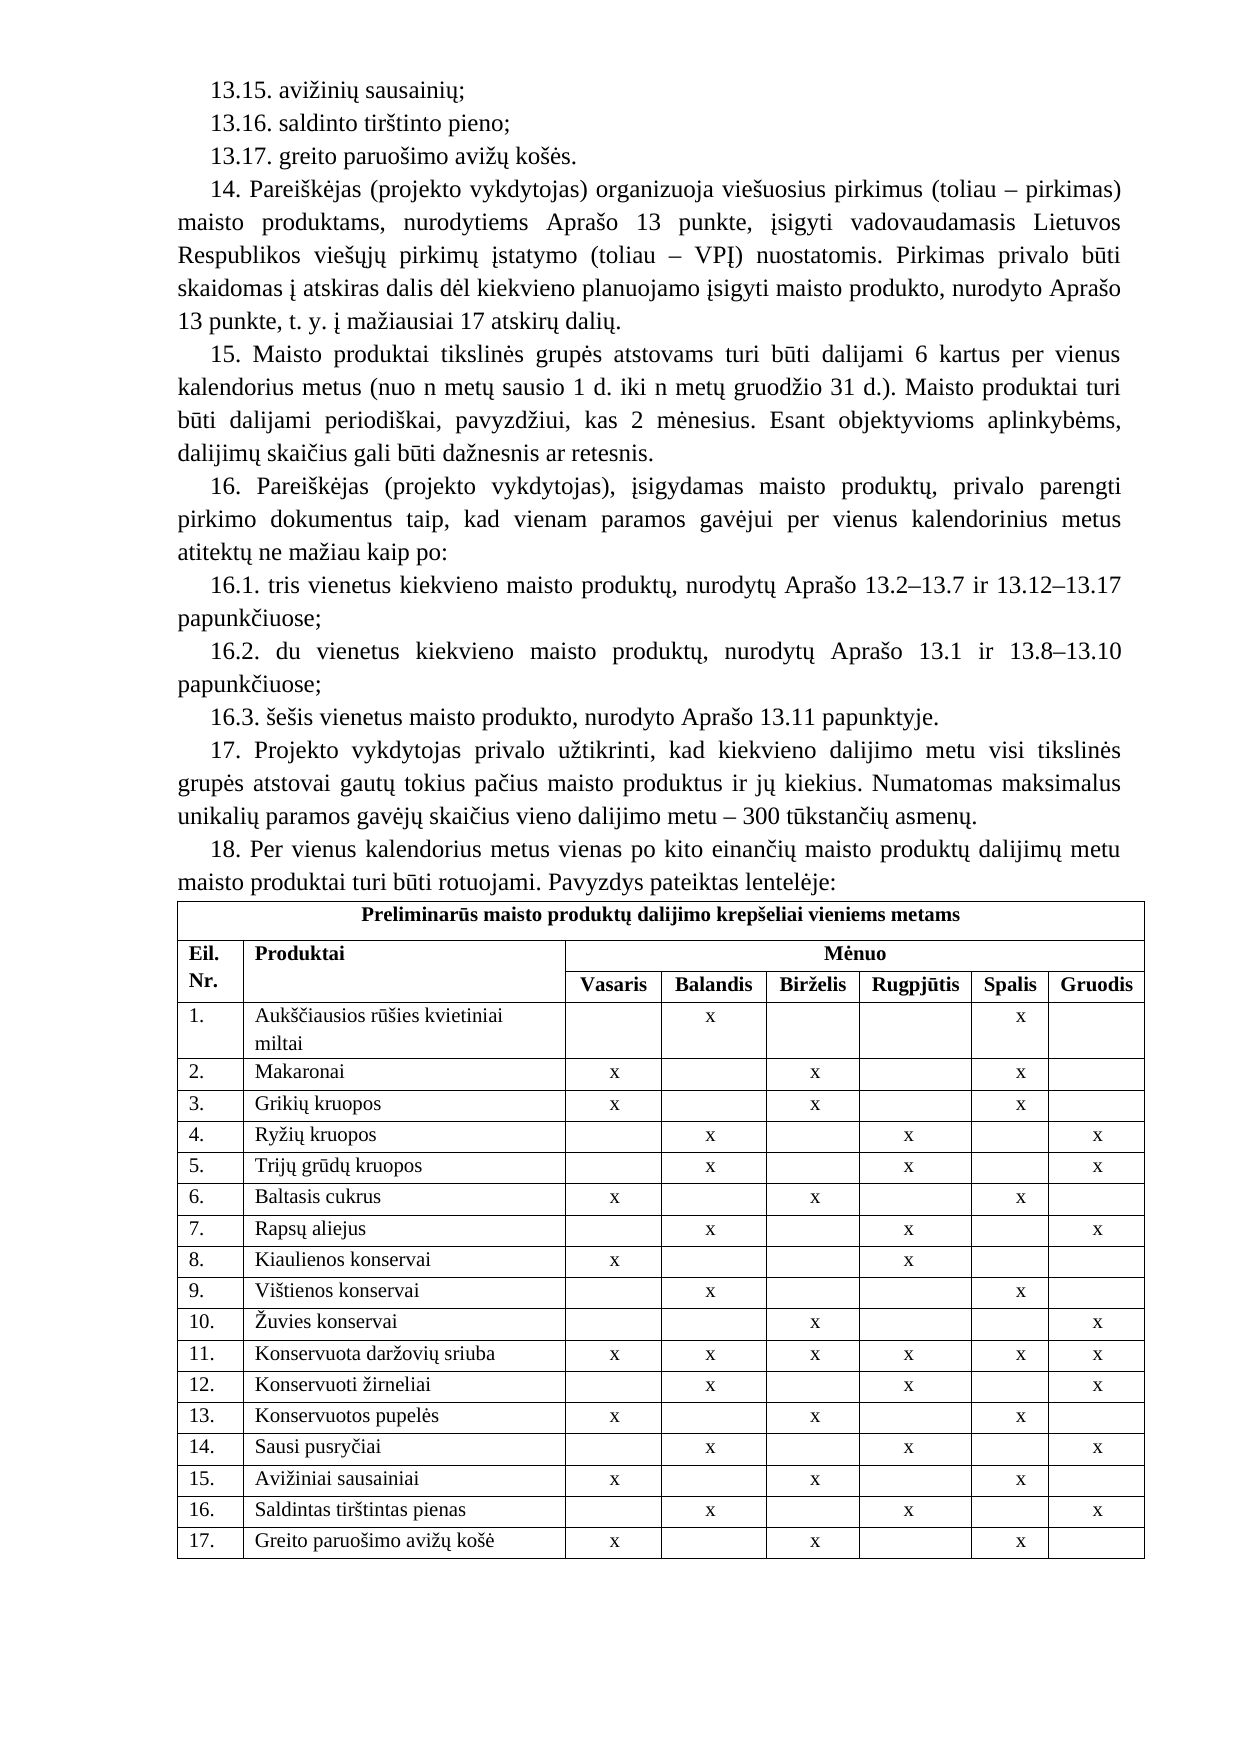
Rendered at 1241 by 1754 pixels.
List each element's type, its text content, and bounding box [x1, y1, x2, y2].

table_cell [860, 1184, 971, 1214]
table_cell x [972, 1341, 1048, 1371]
table_cell x [767, 1309, 859, 1339]
table_cell x [1049, 1372, 1144, 1402]
text 14. Pareiškėjas (projekto vykdytojas) organizuoja viešuosius pirkimus (toliau – pirkimas) maisto produktams, nurodytiems Aprašo 13 punkte, įsigyti vadovaudamasis Lietuvos Respublikos viešųjų pirkimų įstatymo (toliau – VPĮ) nuostatomis. Pirkimas privalo būti skaidomas į atskiras dalis dėl kiekvieno planuojamo įsigyti maisto produkto, nurodyto Aprašo 13 punkte, t. y. į mažiausiai 17 atskirų dalių. [177, 174, 1122, 335]
table_cell x [972, 1403, 1048, 1433]
table_cell x [767, 1528, 859, 1558]
table_cell Makaronai [244, 1059, 565, 1089]
table_cell Baltasis cukrus [244, 1184, 565, 1214]
table_cell x [662, 1497, 766, 1527]
text 15. Maisto produktai tikslinės grupės atstovams turi būti dalijami 6 kartus per vienus kalendorius metus (nuo n metų sausio 1 d. iki n metų gruodžio 31 d.). Maisto produktai turi būti dalijami periodiškai, pavyzdžiui, kas 2 mėnesius. Esant objektyvioms aplinkybėms, dalijimų skaičius gali būti dažnesnis ar retesnis. [177, 339, 1122, 467]
table_cell Konservuotos pupelės [244, 1403, 565, 1433]
text 18. Per vienus kalendorius metus vienas po kito einančių maisto produktų dalijimų metu maisto produktai turi būti rotuojami. Pavyzdys pateiktas lentelėje: [177, 834, 1122, 896]
table_cell Eil. Nr. [178, 941, 243, 1002]
table_cell Rugpjūtis [860, 972, 971, 1002]
table_cell 11. [178, 1341, 243, 1371]
table_cell [662, 1309, 766, 1339]
table_cell [566, 1122, 661, 1152]
table_cell [1049, 1403, 1144, 1433]
table_cell Produktai [244, 941, 565, 1002]
table_cell x [662, 1341, 766, 1371]
table_cell x [860, 1434, 971, 1464]
table_cell [1049, 1466, 1144, 1496]
table_cell x [1049, 1153, 1144, 1183]
table_cell x [566, 1403, 661, 1433]
table_cell [662, 1091, 766, 1121]
table_cell [662, 1403, 766, 1433]
table_cell [566, 1309, 661, 1339]
table_cell [566, 1278, 661, 1308]
table_cell x [972, 1528, 1048, 1558]
table_cell x [566, 1466, 661, 1496]
text 16.2. du vienetus kiekvieno maisto produktų, nurodytų Aprašo 13.1 ir 13.8–13.10 papunkčiuose; [177, 636, 1122, 698]
table_cell x [662, 1278, 766, 1308]
table_cell [860, 1528, 971, 1558]
table_cell Avižiniai sausainiai [244, 1466, 565, 1496]
table_cell [1049, 1278, 1144, 1308]
table_cell Rapsų aliejus [244, 1216, 565, 1246]
table_cell [767, 1372, 859, 1402]
table_cell x [566, 1247, 661, 1277]
table_cell x [860, 1247, 971, 1277]
table_cell x [662, 1216, 766, 1246]
table_cell Konservuoti žirneliai [244, 1372, 565, 1402]
table_cell [972, 1122, 1048, 1152]
table_cell x [767, 1091, 859, 1121]
table_cell x [767, 1059, 859, 1089]
table_cell 12. [178, 1372, 243, 1402]
table_cell [972, 1216, 1048, 1246]
table_cell x [1049, 1434, 1144, 1464]
table_cell 4. [178, 1122, 243, 1152]
table_cell x [972, 1003, 1048, 1058]
table_cell x [972, 1059, 1048, 1089]
table_cell [662, 1466, 766, 1496]
table_cell x [972, 1466, 1048, 1496]
table_cell [1049, 1528, 1144, 1558]
table_cell [972, 1434, 1048, 1464]
table_cell Greito paruošimo avižų košė [244, 1528, 565, 1558]
table_cell Gruodis [1049, 972, 1144, 1002]
table_cell Vištienos konservai [244, 1278, 565, 1308]
table_cell [566, 1153, 661, 1183]
table_cell Konservuota daržovių sriuba [244, 1341, 565, 1371]
table_cell [767, 1434, 859, 1464]
table_cell [1049, 1059, 1144, 1089]
table_cell 15. [178, 1466, 243, 1496]
table_cell x [767, 1403, 859, 1433]
table_cell x [767, 1341, 859, 1371]
table_header Preliminarūs maisto produktų dalijimo krepšeliai vieniems metams [178, 902, 1144, 939]
table_cell Sausi pusryčiai [244, 1434, 565, 1464]
table_cell [860, 1278, 971, 1308]
table_cell x [860, 1497, 971, 1527]
table_cell [972, 1497, 1048, 1527]
table_cell [1049, 1247, 1144, 1277]
table_cell [767, 1216, 859, 1246]
table_cell [860, 1309, 971, 1339]
table_cell x [860, 1122, 971, 1152]
table_cell Spalis [972, 972, 1048, 1002]
table_cell 7. [178, 1216, 243, 1246]
table_cell [767, 1003, 859, 1058]
text 13.16. saldinto tirštinto pieno; [177, 108, 1122, 137]
table_cell [972, 1247, 1048, 1277]
table_cell x [1049, 1309, 1144, 1339]
text 13.17. greito paruošimo avižų košės. [177, 141, 1122, 170]
table_cell x [1049, 1341, 1144, 1371]
text 13.15. avižinių sausainių; [177, 75, 1122, 104]
table_cell [767, 1247, 859, 1277]
table_cell [566, 1434, 661, 1464]
table_cell [566, 1497, 661, 1527]
table_cell x [566, 1184, 661, 1214]
table_cell Vasaris [566, 972, 661, 1002]
table_cell Aukščiausios rūšies kvietiniai miltai [244, 1003, 565, 1058]
table_cell x [662, 1122, 766, 1152]
table_cell [972, 1372, 1048, 1402]
table_cell x [1049, 1497, 1144, 1527]
table_cell [767, 1278, 859, 1308]
table_cell [860, 1403, 971, 1433]
table_cell 16. [178, 1497, 243, 1527]
table_cell [767, 1497, 859, 1527]
table_cell x [767, 1184, 859, 1214]
table_cell x [860, 1341, 971, 1371]
table_cell x [1049, 1216, 1144, 1246]
table_cell 13. [178, 1403, 243, 1433]
table_cell [1049, 1003, 1144, 1058]
table_cell x [662, 1003, 766, 1058]
table_cell [566, 1216, 661, 1246]
table_cell Mėnuo [566, 941, 1144, 971]
table_cell x [972, 1278, 1048, 1308]
table_cell x [566, 1059, 661, 1089]
table_cell [860, 1466, 971, 1496]
table_cell 1. [178, 1003, 243, 1058]
table_cell x [662, 1372, 766, 1402]
table_cell 5. [178, 1153, 243, 1183]
table_cell x [662, 1153, 766, 1183]
table_cell 2. [178, 1059, 243, 1089]
table_cell [860, 1059, 971, 1089]
table_cell x [566, 1341, 661, 1371]
table_cell [566, 1003, 661, 1058]
table_cell [972, 1309, 1048, 1339]
table_cell 10. [178, 1309, 243, 1339]
table_cell x [860, 1216, 971, 1246]
table_cell Birželis [767, 972, 859, 1002]
table_cell [566, 1372, 661, 1402]
table_cell x [662, 1434, 766, 1464]
table_cell [662, 1247, 766, 1277]
table_cell x [972, 1091, 1048, 1121]
table_cell 3. [178, 1091, 243, 1121]
table_cell x [972, 1184, 1048, 1214]
table_cell [1049, 1091, 1144, 1121]
table_cell [662, 1184, 766, 1214]
table_cell x [1049, 1122, 1144, 1152]
text 16.1. tris vienetus kiekvieno maisto produktų, nurodytų Aprašo 13.2–13.7 ir 13.12–13.17 papunkčiuose; [177, 570, 1122, 632]
table_cell 6. [178, 1184, 243, 1214]
table_cell Trijų grūdų kruopos [244, 1153, 565, 1183]
table_cell 8. [178, 1247, 243, 1277]
table_cell 14. [178, 1434, 243, 1464]
table_cell Kiaulienos konservai [244, 1247, 565, 1277]
table_cell x [767, 1466, 859, 1496]
table_cell [662, 1528, 766, 1558]
table_cell Žuvies konservai [244, 1309, 565, 1339]
table_cell [972, 1153, 1048, 1183]
table_cell Ryžių kruopos [244, 1122, 565, 1152]
text 16. Pareiškėjas (projekto vykdytojas), įsigydamas maisto produktų, privalo parengti pirkimo dokumentus taip, kad vienam paramos gavėjui per vienus kalendorinius metus atitektų ne mažiau kaip po: [177, 471, 1122, 566]
table_cell [767, 1153, 859, 1183]
table_cell x [860, 1153, 971, 1183]
table_cell [860, 1091, 971, 1121]
table_cell [1049, 1184, 1144, 1214]
table_cell x [860, 1372, 971, 1402]
table_cell 17. [178, 1528, 243, 1558]
table_cell Grikių kruopos [244, 1091, 565, 1121]
table_cell x [566, 1528, 661, 1558]
table_cell 9. [178, 1278, 243, 1308]
text 16.3. šešis vienetus maisto produkto, nurodyto Aprašo 13.11 papunktyje. [177, 702, 1122, 731]
table_cell Saldintas tirštintas pienas [244, 1497, 565, 1527]
table_cell [860, 1003, 971, 1058]
table_cell Balandis [662, 972, 766, 1002]
table_cell [767, 1122, 859, 1152]
text 17. Projekto vykdytojas privalo užtikrinti, kad kiekvieno dalijimo metu visi tikslinės grupės atstovai gautų tokius pačius maisto produktus ir jų kiekius. Numatomas maksimalus unikalių paramos gavėjų skaičius vieno dalijimo metu – 300 tūkstančių asmenų. [177, 735, 1122, 830]
table_cell x [566, 1091, 661, 1121]
table_cell [662, 1059, 766, 1089]
